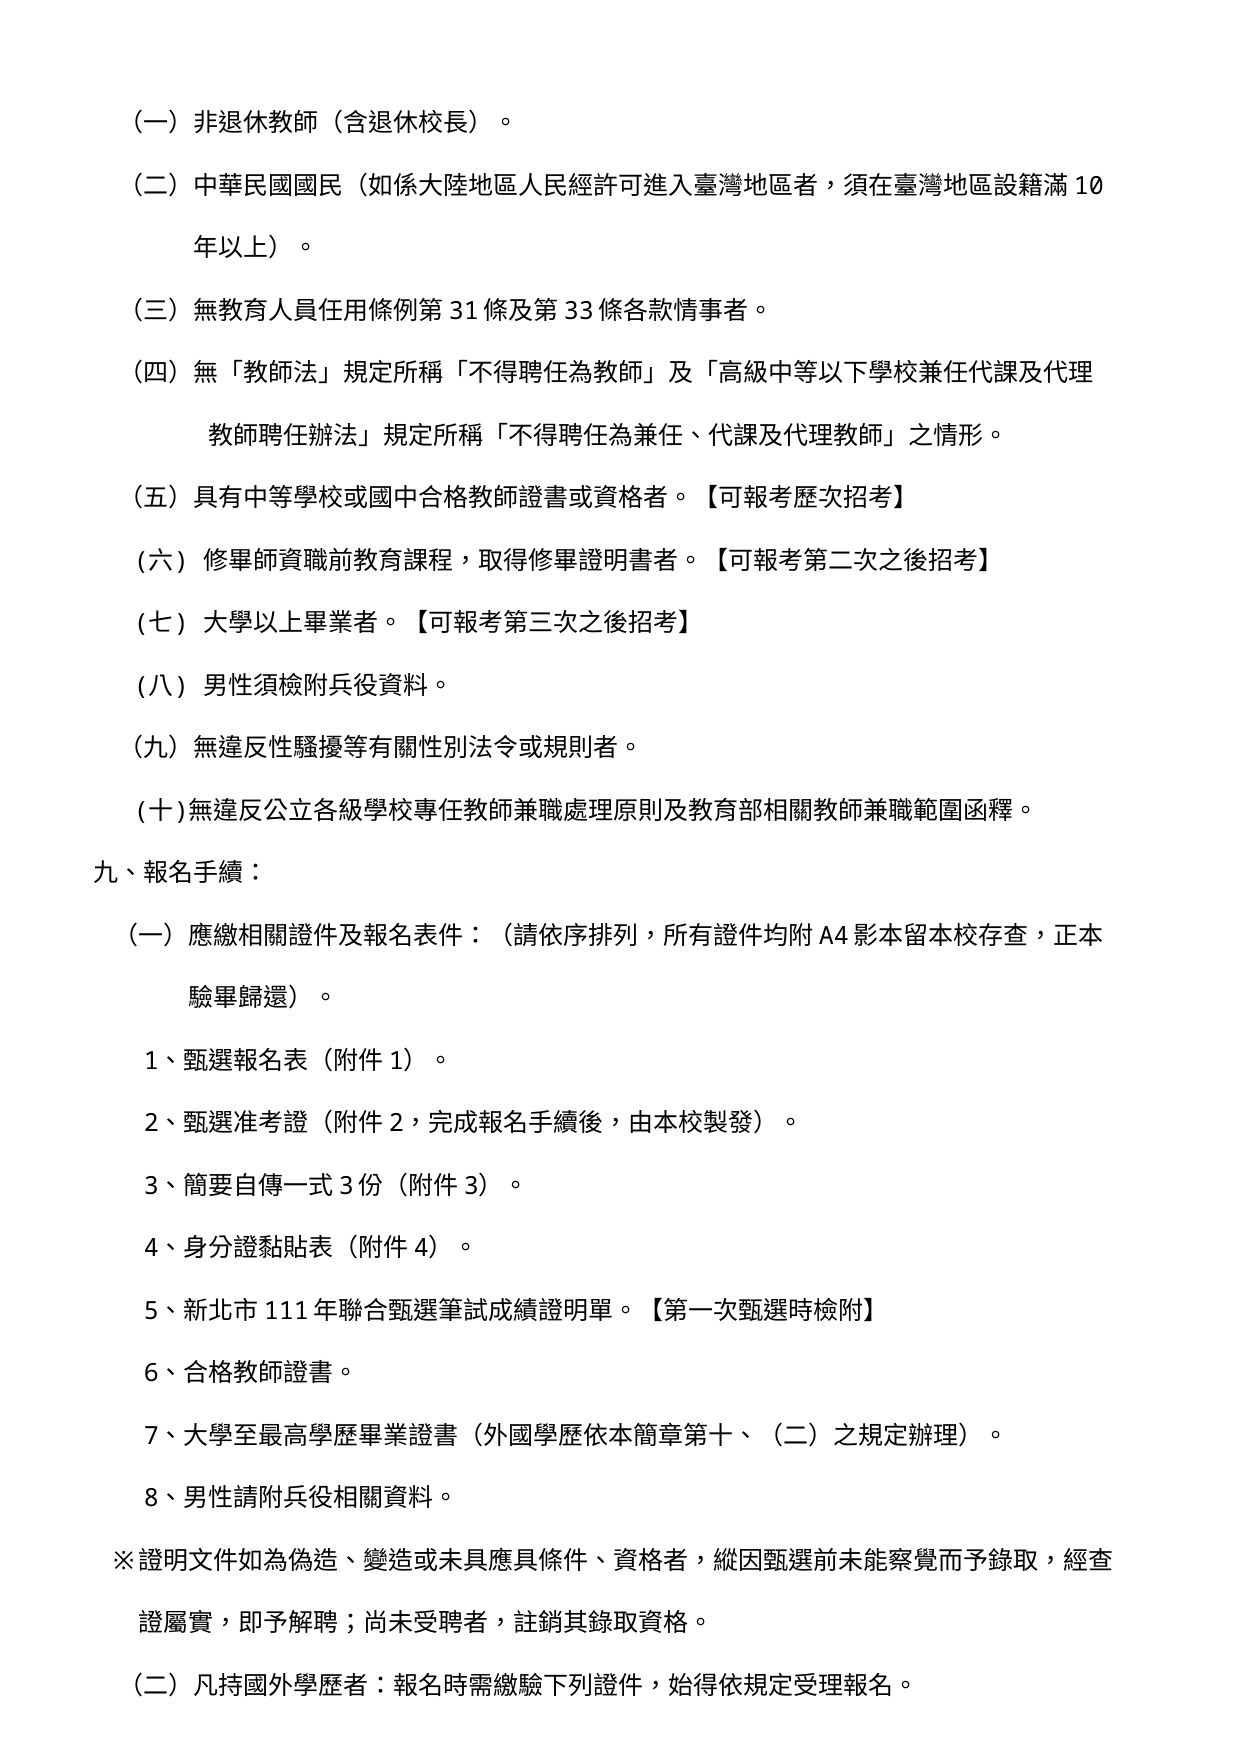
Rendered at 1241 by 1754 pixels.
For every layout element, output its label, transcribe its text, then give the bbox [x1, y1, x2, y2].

text ※證明文件如為偽造、變造或未具應具條件、資格者，縱因甄選前未能察覺而予錄取，經查 [94, 1517, 1125, 1579]
text （二）凡持國外學歷者：報名時需繳驗下列證件，始得依規定受理報名。 [94, 1642, 1125, 1704]
text （五）具有中等學校或國中合格教師證書或資格者。【可報考歷次招考】 [94, 454, 1125, 517]
text 4、身分證黏貼表（附件4）。 [94, 1204, 1125, 1267]
text (七) 大學以上畢業者。【可報考第三次之後招考】 [94, 579, 1125, 642]
text 證屬實，即予解聘；尚未受聘者，註銷其錄取資格。 [94, 1579, 1125, 1642]
text (十)無違反公立各級學校專任教師兼職處理原則及教育部相關教師兼職範圍函釋。 [94, 767, 1125, 829]
text 8、男性請附兵役相關資料。 [94, 1454, 1125, 1517]
text (六) 修畢師資職前教育課程，取得修畢證明書者。【可報考第二次之後招考】 [94, 517, 1125, 579]
text （四）無「教師法」規定所稱「不得聘任為教師」及「高級中等以下學校兼任代課及代理 [94, 329, 1125, 392]
text （一）非退休教師（含退休校長）。 [94, 79, 1125, 142]
text 九、報名手續： [94, 829, 1125, 892]
text 2、甄選准考證（附件2，完成報名手續後，由本校製發）。 [94, 1079, 1125, 1142]
text (八) 男性須檢附兵役資料。 [94, 642, 1125, 704]
text 5、新北市111年聯合甄選筆試成績證明單。【第一次甄選時檢附】 [94, 1267, 1125, 1329]
text 7、大學至最高學歷畢業證書（外國學歷依本簡章第十、（二）之規定辦理）。 [94, 1392, 1125, 1454]
text （九）無違反性騷擾等有關性別法令或規則者。 [94, 704, 1125, 767]
text 1、甄選報名表（附件1）。 [94, 1017, 1125, 1079]
text （三）無教育人員任用條例第31條及第33條各款情事者。 [94, 267, 1125, 329]
text （一）應繳相關證件及報名表件：（請依序排列，所有證件均附A4影本留本校存查，正本驗畢歸還）。 [114, 892, 1125, 1017]
text （二）中華民國國民（如係大陸地區人民經許可進入臺灣地區者，須在臺灣地區設籍滿10年以上）。 [119, 142, 1125, 267]
text 6、合格教師證書。 [94, 1329, 1125, 1392]
text 教師聘任辦法」規定所稱「不得聘任為兼任、代課及代理教師」之情形。 [94, 392, 1125, 454]
text 3、簡要自傳一式3份（附件3）。 [94, 1142, 1125, 1204]
